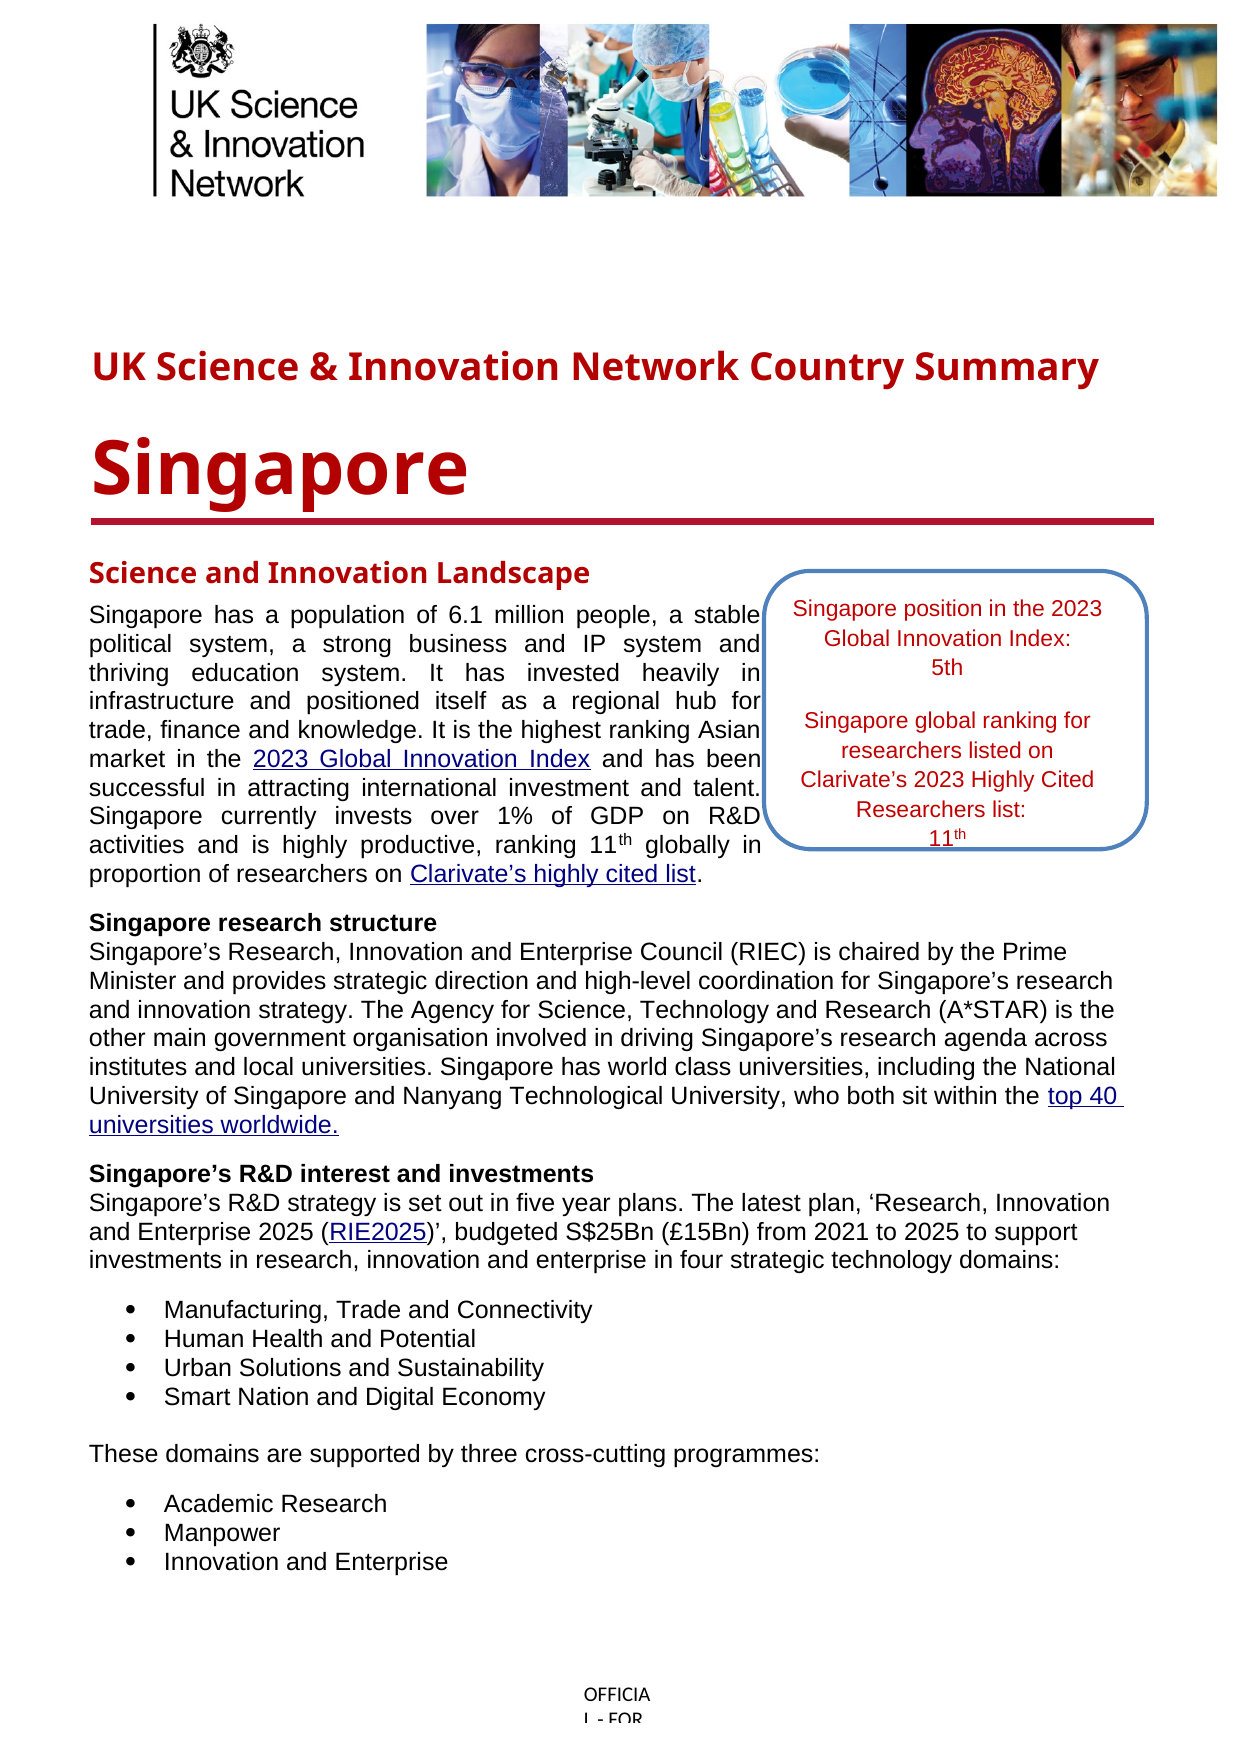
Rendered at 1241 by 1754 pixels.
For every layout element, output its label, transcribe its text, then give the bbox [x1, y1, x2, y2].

text Singapore [91, 414, 1154, 518]
text UK Science & Innovation Network Country Summary [91, 339, 1154, 391]
text Singapore research structure Singapore’s Research, Innovation and Enterprise Council (RIEC) is chaired by the Prime Minister and provides strategic direction and high-level coordination for Singapore’s research and innovation strategy. The Agency for Science, Technology and Research (A*STAR) is the other main government organisation involved in driving Singapore’s research agenda across institutes and local universities. Singapore has world class universities, including the National University of Singapore and Nanyang Technological University, who both sit within the top 40 universities worldwide. [89, 908, 1152, 1138]
list Human Health and Potential [126, 1324, 1152, 1353]
text Singapore has a population of 6.1 million people, a stable political system, a strong business and IP system and thriving education system. It has invested heavily in infrastructure and positioned itself as a regional hub for trade, finance and knowledge. It is the highest ranking Asian market in the 2023 Global Innovation Index and has been successful in attracting international investment and talent. Singapore currently invests over 1% of GDP on R&D activities and is highly productive, ranking 11th globally in proportion of researchers on Clarivate’s highly cited list. [89, 600, 1152, 888]
list Innovation and Enterprise [126, 1547, 1152, 1575]
text Science and Innovation Landscape [89, 552, 1152, 592]
text Singapore’s R&D interest and investments Singapore’s R&D strategy is set out in five year plans. The latest plan, ‘Research, Innovation and Enterprise 2025 (RIE2025)’, budgeted S$25Bn (£15Bn) from 2021 to 2025 to support investments in research, innovation and enterprise in four strategic technology domains: [89, 1159, 1152, 1274]
list Urban Solutions and Sustainability [126, 1353, 1152, 1382]
list Academic Research [126, 1489, 1152, 1518]
list Manufacturing, Trade and Connectivity [126, 1295, 1152, 1324]
text These domains are supported by three cross-cutting programmes: [89, 1439, 1152, 1468]
list Manpower [126, 1518, 1152, 1547]
list Smart Nation and Digital Economy [126, 1382, 1152, 1411]
